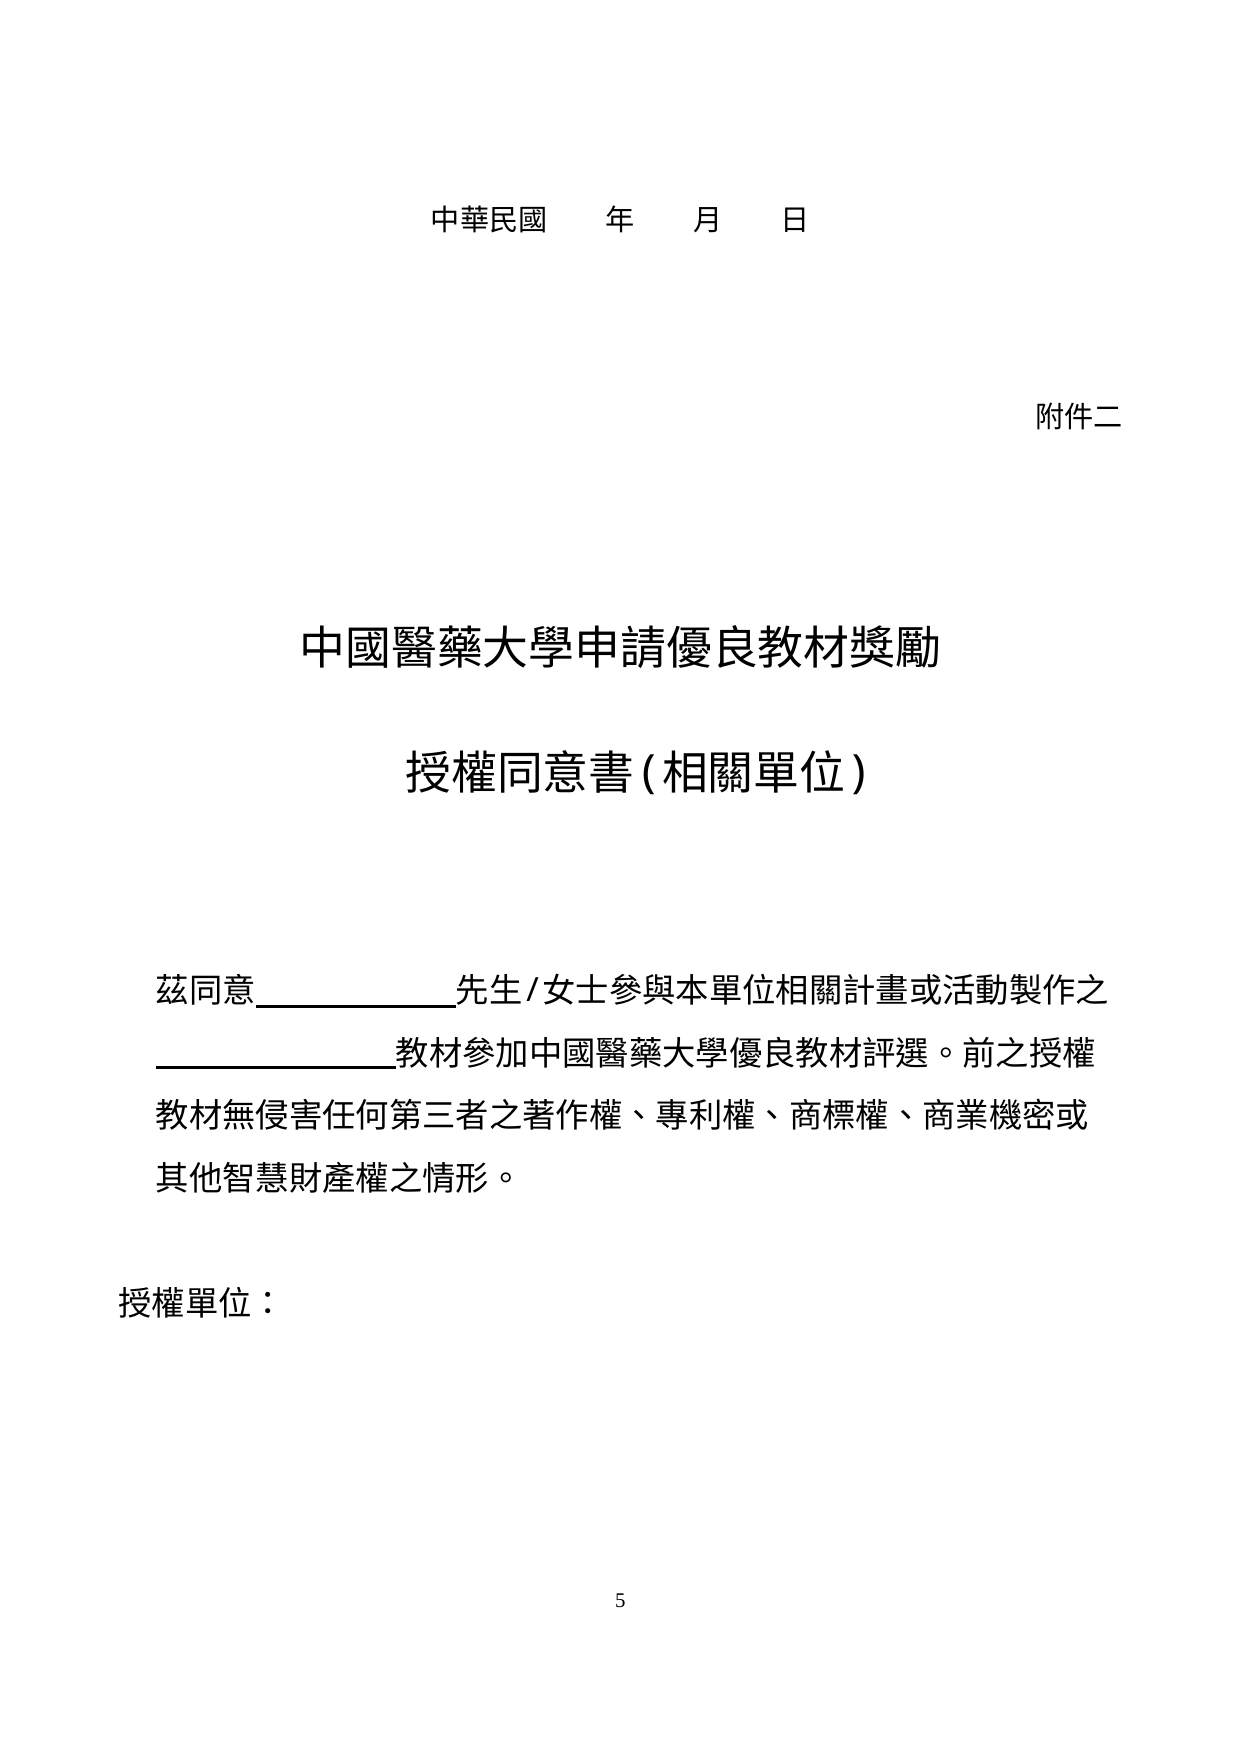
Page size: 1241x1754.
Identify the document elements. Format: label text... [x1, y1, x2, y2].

text 教材參加中國醫藥大學優良教材評選。前之授權教材無侵害任何第三者之著作權、專利權、商標權、商業機密或其他智慧財產權之情形。 [156, 1009, 1122, 1197]
text 授權單位： [118, 1259, 1122, 1322]
text 中華民國 年 月 日 [118, 197, 1122, 239]
text 中國醫藥大學申請優良教材獎勵 [118, 572, 1122, 697]
text 授權同意書(相關單位) [156, 697, 1122, 822]
text 附件二 [118, 394, 1122, 436]
text 茲同意 先生/女士參與本單位相關計畫或活動製作之 [156, 947, 1122, 1009]
